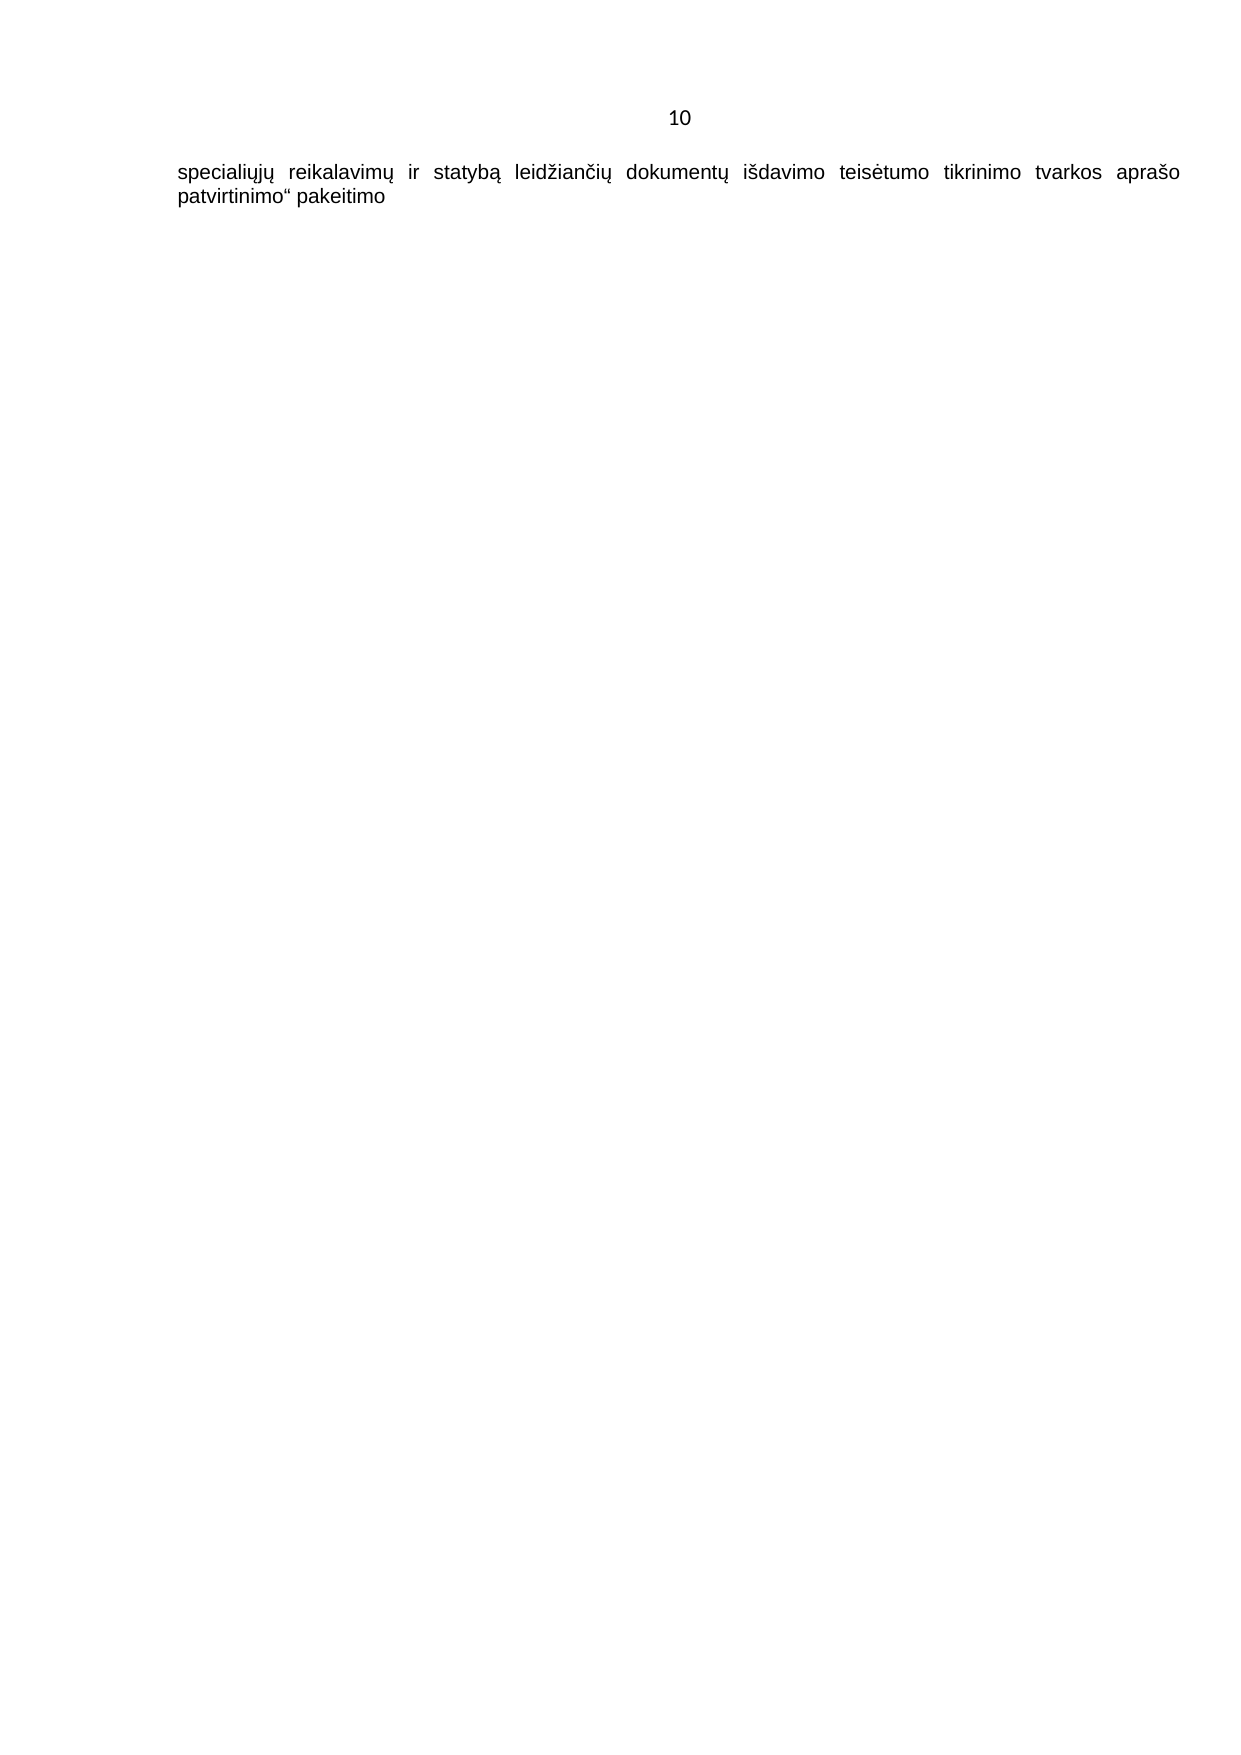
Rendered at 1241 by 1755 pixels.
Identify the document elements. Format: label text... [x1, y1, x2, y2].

text specialiųjų reikalavimų ir statybą leidžiančių dokumentų išdavimo teisėtumo tikrinimo tvarkos aprašo patvirtinimo“ pakeitimo [177, 160, 1181, 208]
